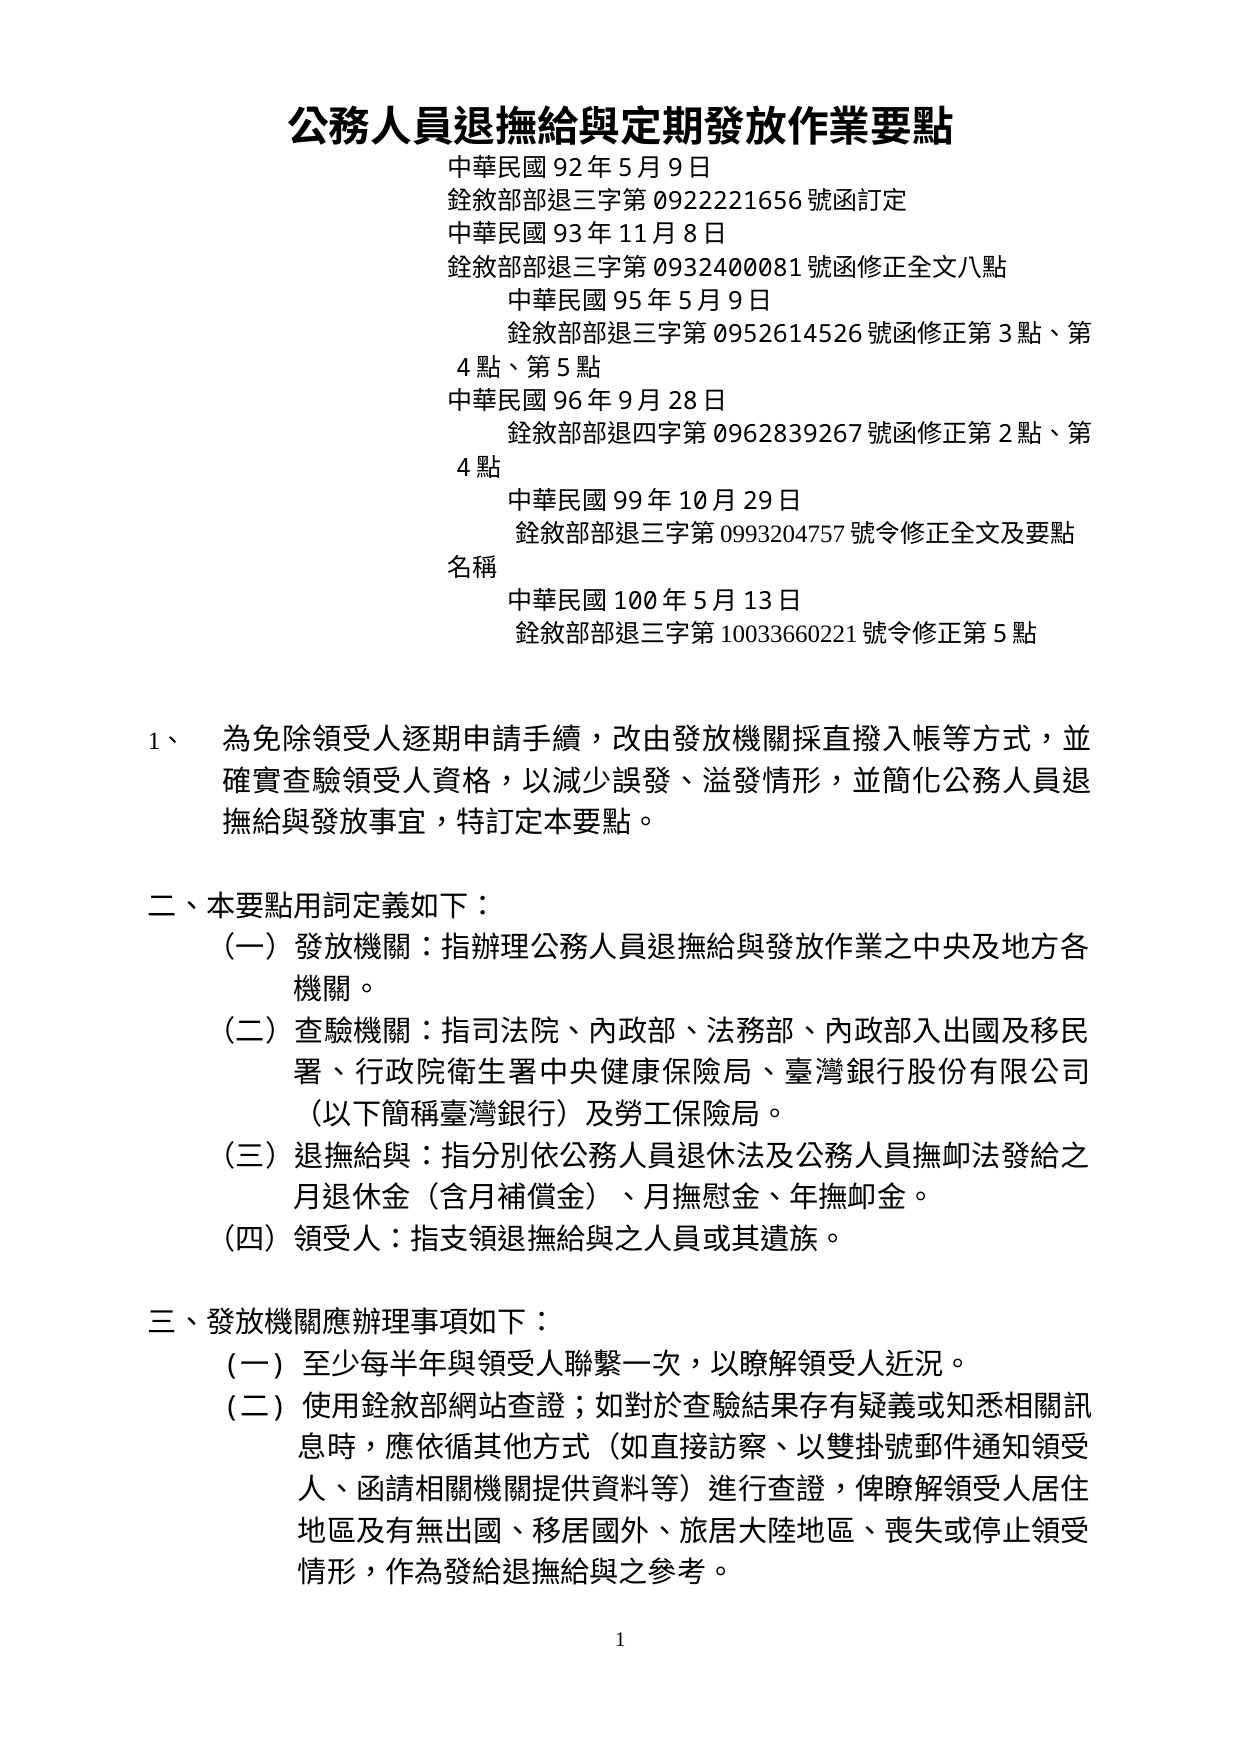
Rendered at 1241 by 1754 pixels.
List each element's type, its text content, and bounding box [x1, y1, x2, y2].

text 三、發放機關應辦理事項如下： [148, 1299, 1092, 1341]
text （二）查驗機關：指司法院、內政部、法務部、內政部入出國及移民署、行政院衛生署中央健康保險局、臺灣銀行股份有限公司（以下簡稱臺灣銀行）及勞工保險局。 [206, 1008, 1092, 1133]
text 二、本要點用詞定義如下： [148, 883, 1092, 924]
text 中華民國99年10月29日 [148, 483, 1094, 516]
text 中華民國95年5月9日 [148, 283, 1094, 316]
text 銓敘部部退三字第10033660221號令修正第5點 [140, 616, 1094, 649]
text 中華民國92年5月9日 [148, 149, 1085, 183]
text 銓敘部部退三字第0993204757號令修正全文及要點名稱 [140, 516, 1094, 583]
text （四）領受人：指支領退撫給與之人員或其遺族。 [206, 1216, 1092, 1258]
text 銓敘部部退三字第0922221656號函訂定 [148, 183, 1094, 216]
text (二) 使用銓敘部網站查證；如對於查驗結果存有疑義或知悉相關訊息時，應依循其他方式（如直接訪察、以雙掛號郵件通知領受人、函請相關機關提供資料等）進行查證，俾瞭解領受人居住地區及有無出國、移居國外、旅居大陸地區、喪失或停止領受情形，作為發給退撫給與之參考。 [223, 1383, 1092, 1591]
text 銓敘部部退三字第0932400081號函修正全文八點 [148, 249, 1094, 283]
list 為免除領受人逐期申請手續，改由發放機關採直撥入帳等方式，並確實查驗領受人資格，以減少誤發、溢發情形，並簡化公務人員退撫給與發放事宜，特訂定本要點。 [148, 716, 1092, 841]
text 銓敘部部退三字第0952614526號函修正第3點、第4點、第5點 [148, 316, 1094, 383]
text 中華民國100年5月13日 [148, 583, 1094, 616]
text （三）退撫給與：指分別依公務人員退休法及公務人員撫卹法發給之月退休金（含月補償金）、月撫慰金、年撫卹金。 [206, 1133, 1092, 1216]
text 公務人員退撫給與定期發放作業要點 [148, 108, 1092, 149]
text 中華民國96年9月28日 [148, 383, 1094, 416]
text (一) 至少每半年與領受人聯繫一次，以瞭解領受人近況。 [223, 1341, 1092, 1383]
text （一）發放機關：指辦理公務人員退撫給與發放作業之中央及地方各機關。 [206, 924, 1092, 1008]
text 銓敘部部退四字第0962839267號函修正第2點、第4點 [148, 416, 1094, 483]
text 中華民國93年11月8日 [148, 216, 1085, 249]
